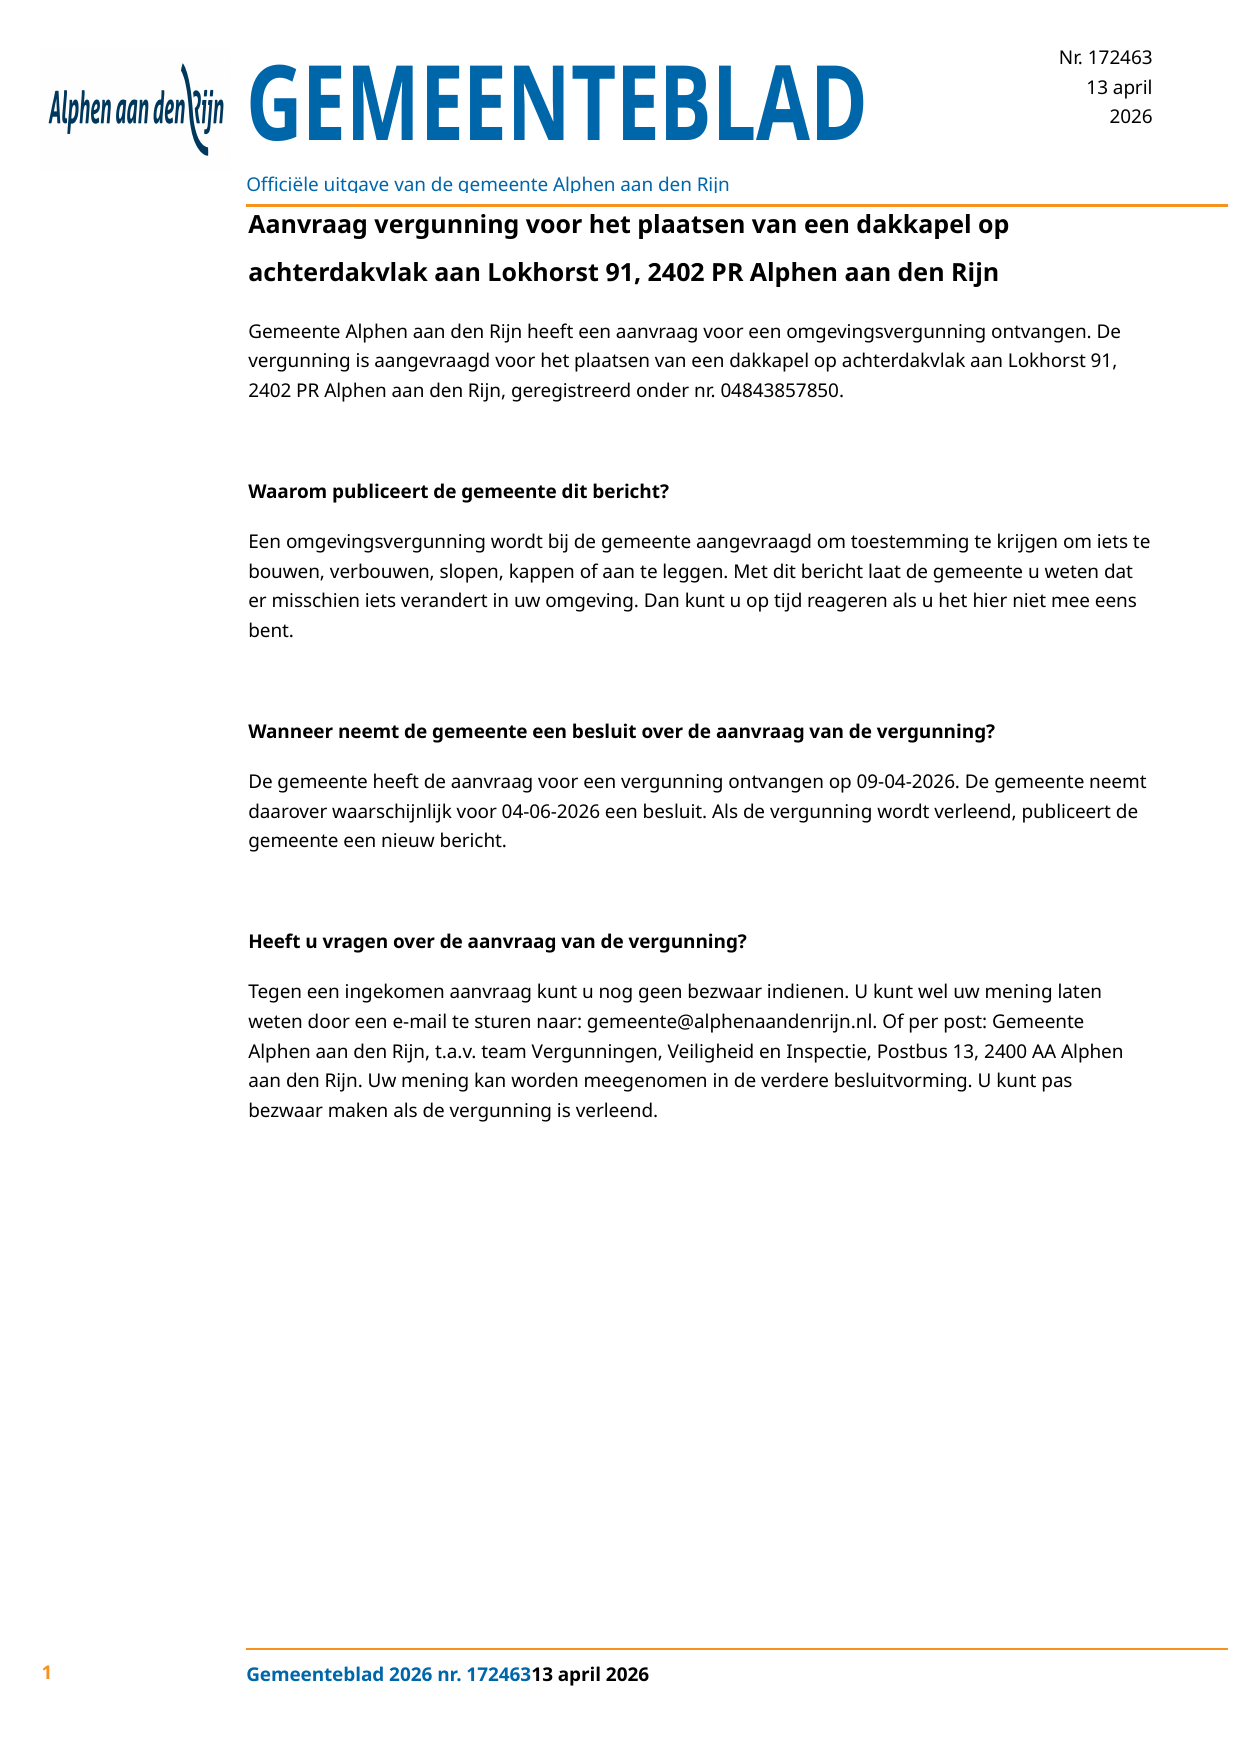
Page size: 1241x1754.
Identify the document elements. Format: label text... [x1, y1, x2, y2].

text Heeft u vragen over de aanvraag van de vergunning? [248, 928, 1152, 954]
text Een omgevingsvergunning wordt bij de gemeente aangevraagd om toestemming te krijgen om iets te bouwen, verbouwen, slopen, kappen of aan te leggen. Met dit bericht laat de gemeente u weten dat er misschien iets verandert in uw omgeving. Dan kunt u op tijd reageren als u het hier niet mee eens bent. [248, 528, 1152, 643]
text Tegen een ingekomen aanvraag kunt u nog geen bezwaar indienen. U kunt wel uw mening laten weten door een e-mail te sturen naar: gemeente@alphenaandenrijn.nl. Of per post: Gemeente Alphen aan den Rijn, t.a.v. team Vergunningen, Veiligheid en Inspectie, Postbus 13, 2400 AA Alphen aan den Rijn. Uw mening kan worden meegenomen in de verdere besluitvorming. U kunt pas bezwaar maken als de vergunning is verleend. [248, 979, 1152, 1123]
picture [41, 47, 231, 172]
text Wanneer neemt de gemeente een besluit over de aanvraag van de vergunning? [248, 718, 1152, 744]
text Waarom publiceert de gemeente dit bericht? [248, 478, 1152, 504]
text De gemeente heeft de aanvraag voor een vergunning ontvangen op 09-04-2026. De gemeente neemt daarover waarschijnlijk voor 04-06-2026 een besluit. Als de vergunning wordt verleend, publiceert de gemeente een nieuw bericht. [248, 768, 1152, 853]
text Aanvraag vergunning voor het plaatsen van een dakkapel op achterdakvlak aan Lokhorst 91, 2402 PR Alphen aan den Rijn [248, 207, 1152, 288]
text Gemeente Alphen aan den Rijn heeft een aanvraag voor een omgevingsvergunning ontvangen. De vergunning is aangevraagd voor het plaatsen van een dakkapel op achterdakvlak aan Lokhorst 91, 2402 PR Alphen aan den Rijn, geregistreerd onder nr. 04843857850. [248, 318, 1152, 403]
